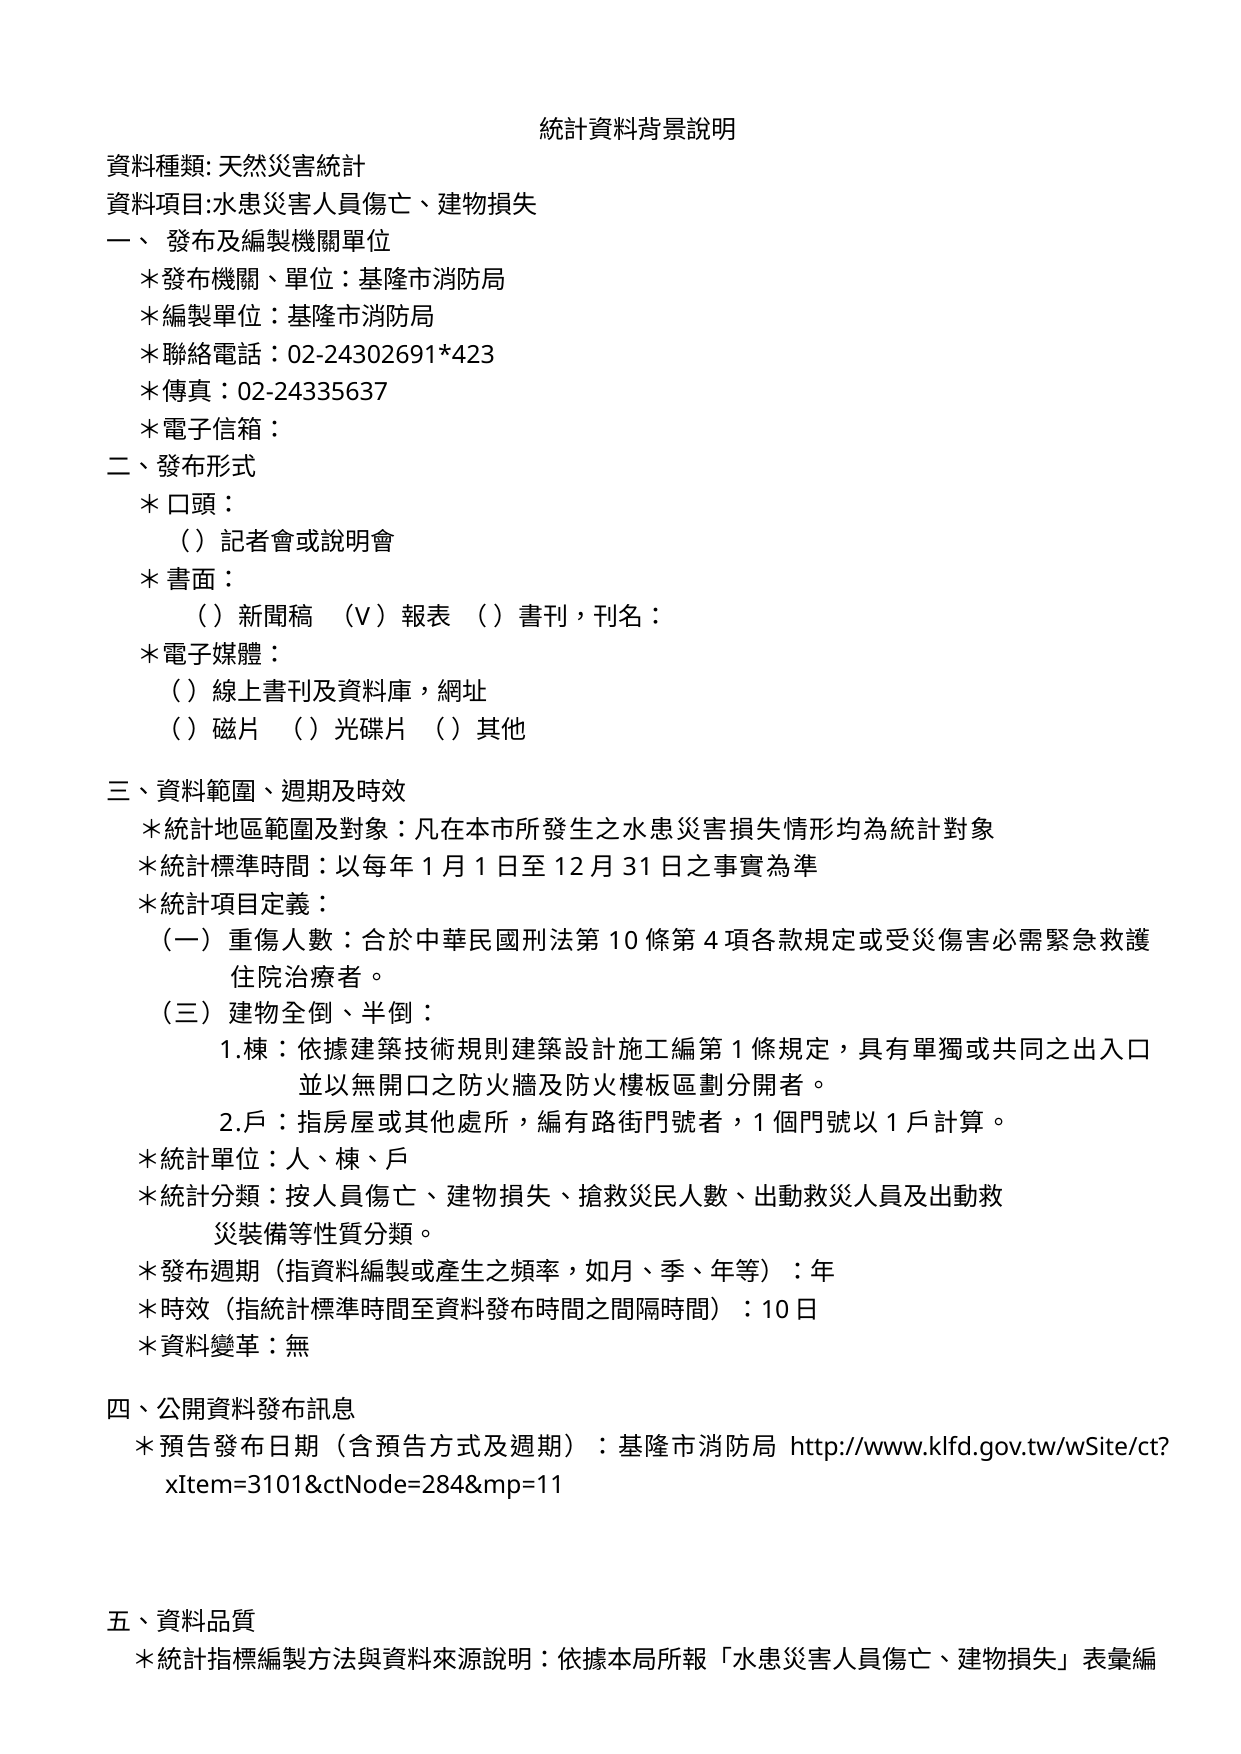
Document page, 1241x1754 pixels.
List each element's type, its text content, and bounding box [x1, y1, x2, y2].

text ＊統計指標編製方法與資料來源說明：依據本局所報「水患災害人員傷亡、建物損失」表彙編 [133, 1638, 1169, 1676]
text 三、資料範圍、週期及時效 [106, 771, 1169, 808]
text ＊編製單位：基隆市消防局 [137, 296, 1169, 333]
text （ ）線上書刊及資料庫，網址 [106, 671, 1203, 708]
text ＊統計地區範圍及對象：凡在本市所發生之水患災害損失情形均為統計對象 [139, 808, 1169, 846]
text （ ）記者會或說明會 [106, 521, 1169, 558]
text 統計資料背景說明 [106, 108, 1169, 146]
text ＊統計單位：人、棟、戶 [106, 1138, 1169, 1176]
text 資料項目:水患災害人員傷亡、建物損失 [106, 183, 1169, 221]
text ＊預告發布日期（含預告方式及週期）：基隆市消防局 http://www.klfd.gov.tw/wSite/ct?xItem=3101&ctNode=284&mp=11 [133, 1426, 1169, 1501]
text 五、資料品質 [106, 1601, 1169, 1638]
text ＊時效（指統計標準時間至資料發布時間之間隔時間）：10日 [106, 1288, 1169, 1326]
text 2.戶：指房屋或其他處所，編有路街門號者，1個門號以1戶計算。 [219, 1102, 1169, 1138]
text ＊傳真：02-24335637 [137, 371, 1169, 408]
text 災裝備等性質分類。 [106, 1213, 1169, 1251]
list 發布及編製機關單位 [106, 221, 1169, 258]
text （ ）磁片 （ ）光碟片 （ ）其他 [106, 708, 1203, 746]
text ＊發布機關、單位：基隆市消防局 [137, 258, 1169, 296]
text 四、公開資料發布訊息 [106, 1388, 1169, 1426]
text ＊聯絡電話：02-24302691*423 [137, 333, 1169, 371]
text ＊發布週期（指資料編製或產生之頻率，如月、季、年等）：年 [106, 1251, 1169, 1288]
text 資料種類: 天然災害統計 [106, 146, 1169, 183]
text ＊統計標準時間：以每年1月1日至12月31日之事實為準 [106, 846, 1169, 883]
text ＊統計分類：按人員傷亡、建物損失、搶救災民人數、出動救災人員及出動救 [106, 1176, 1169, 1213]
text （三）建物全倒、半倒： [148, 993, 1169, 1029]
list 口頭： [137, 483, 1169, 521]
text （一）重傷人數：合於中華民國刑法第10條第4項各款規定或受災傷害必需緊急救護住院治療者。 [148, 921, 1169, 993]
text （ ）新聞稿 （V ）報表 （ ）書刊，刊名： [137, 596, 1169, 633]
text ＊統計項目定義： [106, 883, 1169, 921]
text ＊電子媒體： [137, 633, 1169, 671]
text 二、發布形式 [106, 446, 1169, 483]
text 1.棟：依據建築技術規則建築設計施工編第1條規定，具有單獨或共同之出入口並以無開口之防火牆及防火樓板區劃分開者。 [219, 1029, 1169, 1102]
list 書面： [137, 558, 1169, 596]
text ＊資料變革：無 [106, 1326, 1169, 1363]
text ＊電子信箱： [137, 408, 1169, 446]
